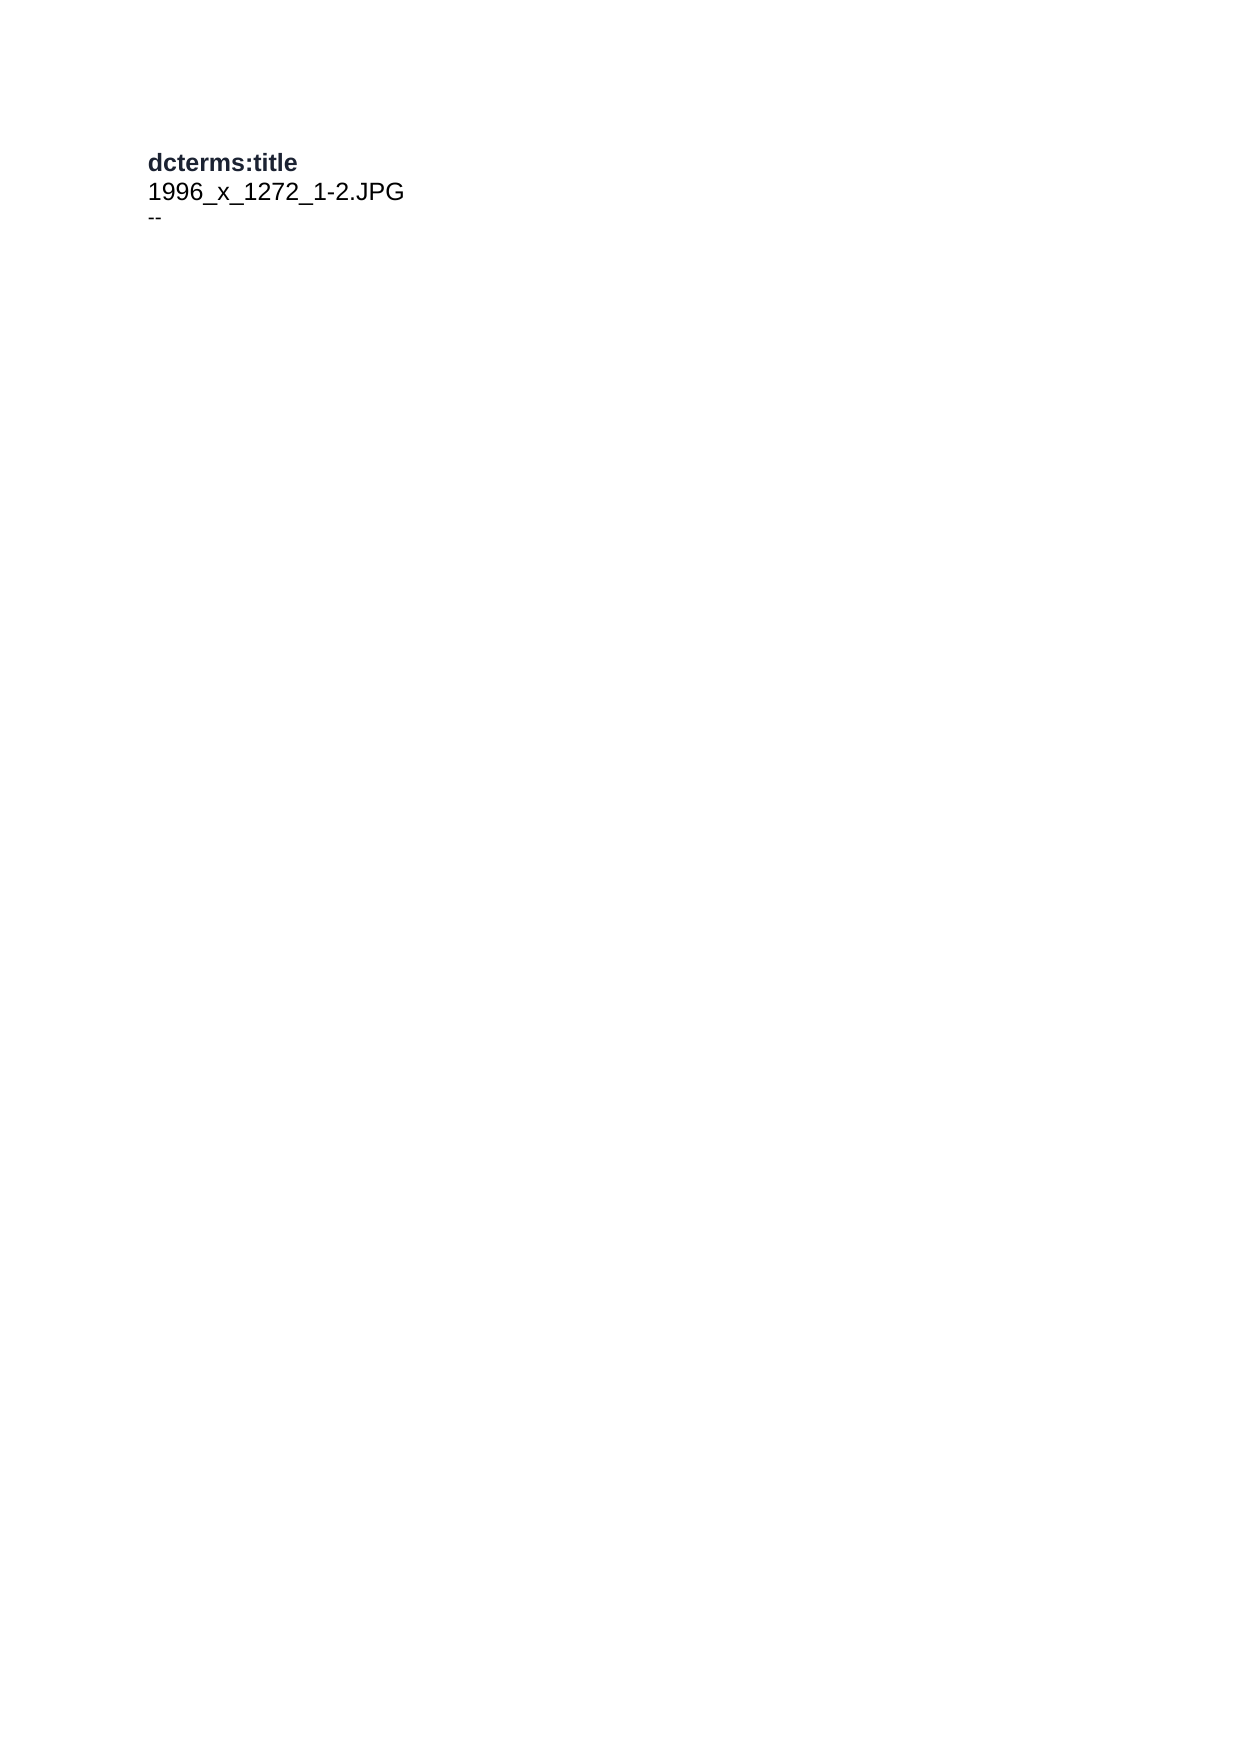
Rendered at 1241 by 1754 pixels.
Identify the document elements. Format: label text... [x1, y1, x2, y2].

text dcterms:title [148, 148, 1092, 176]
text 1996_x_1272_1-2.JPG [148, 176, 1092, 205]
text -- [148, 205, 1092, 229]
